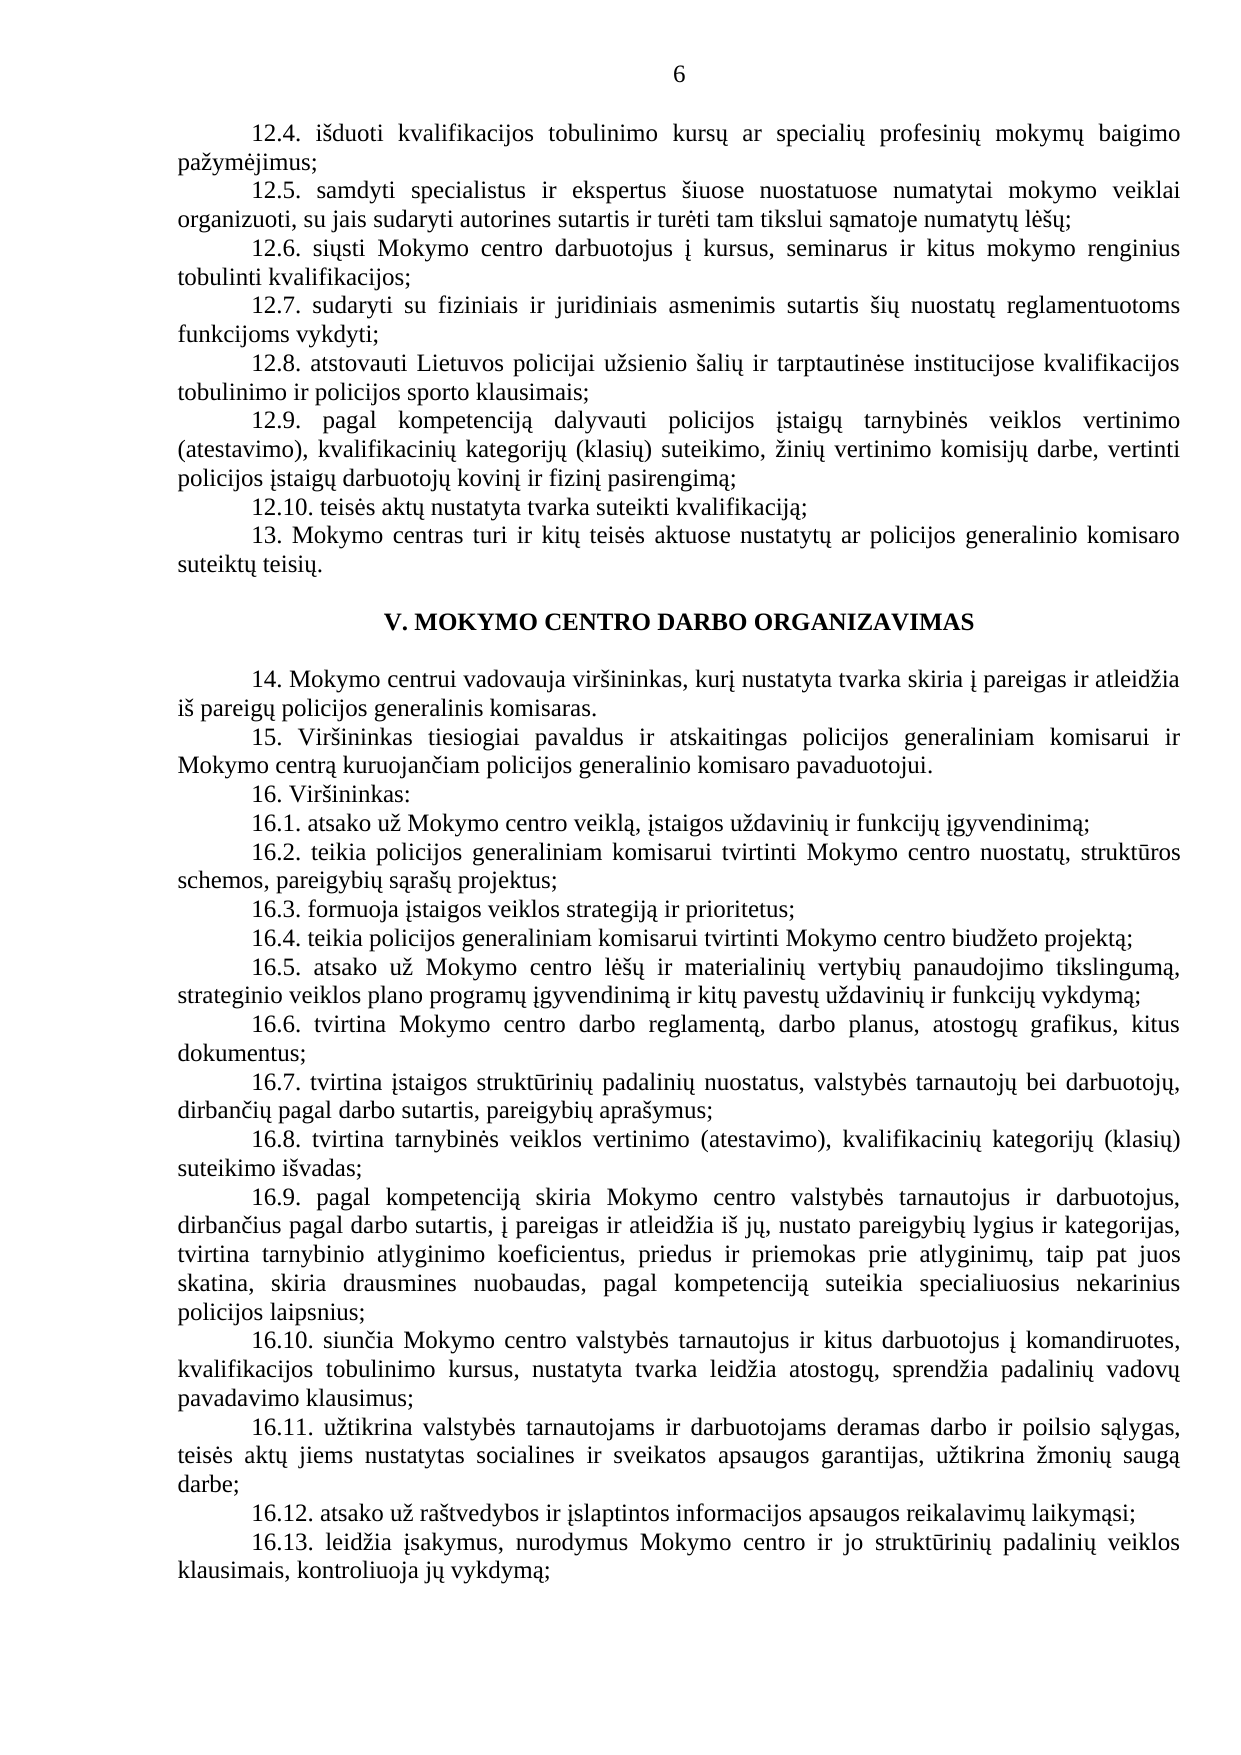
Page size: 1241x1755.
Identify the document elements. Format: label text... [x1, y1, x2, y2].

text 16.8. tvirtina tarnybinės veiklos vertinimo (atestavimo), kvalifikacinių kategorijų (klasių) suteikimo išvadas; [177, 1124, 1181, 1182]
text 16.1. atsako už Mokymo centro veiklą, įstaigos uždavinių ir funkcijų įgyvendinimą; [177, 808, 1181, 837]
text 16.2. teikia policijos generaliniam komisarui tvirtinti Mokymo centro nuostatų, struktūros schemos, pareigybių sąrašų projektus; [177, 837, 1181, 894]
text 12.6. siųsti Mokymo centro darbuotojus į kursus, seminarus ir kitus mokymo renginius tobulinti kvalifikacijos; [177, 233, 1181, 291]
text 16.12. atsako už raštvedybos ir įslaptintos informacijos apsaugos reikalavimų laikymąsi; [177, 1498, 1181, 1527]
text 14. Mokymo centrui vadovauja viršininkas, kurį nustatyta tvarka skiria į pareigas ir atleidžia iš pareigų policijos generalinis komisaras. [177, 664, 1181, 722]
text 16.10. siunčia Mokymo centro valstybės tarnautojus ir kitus darbuotojus į komandiruotes, kvalifikacijos tobulinimo kursus, nustatyta tvarka leidžia atostogų, sprendžia padalinių vadovų pavadavimo klausimus; [177, 1326, 1181, 1412]
text 16.13. leidžia įsakymus, nurodymus Mokymo centro ir jo struktūrinių padalinių veiklos klausimais, kontroliuoja jų vykdymą; [177, 1527, 1181, 1584]
text 12.4. išduoti kvalifikacijos tobulinimo kursų ar specialių profesinių mokymų baigimo pažymėjimus; [177, 118, 1181, 176]
text V. MOKYMO CENTRO DARBO ORGANIZAVIMAS [177, 607, 1181, 636]
text 16. Viršininkas: [177, 779, 1181, 808]
text 16.4. teikia policijos generaliniam komisarui tvirtinti Mokymo centro biudžeto projektą; [177, 923, 1181, 952]
text 12.5. samdyti specialistus ir ekspertus šiuose nuostatuose numatytai mokymo veiklai organizuoti, su jais sudaryti autorines sutartis ir turėti tam tikslui sąmatoje numatytų lėšų; [177, 176, 1181, 233]
text 16.5. atsako už Mokymo centro lėšų ir materialinių vertybių panaudojimo tikslingumą, strateginio veiklos plano programų įgyvendinimą ir kitų pavestų uždavinių ir funkcijų vykdymą; [177, 952, 1181, 1009]
text 16.7. tvirtina įstaigos struktūrinių padalinių nuostatus, valstybės tarnautojų bei darbuotojų, dirbančių pagal darbo sutartis, pareigybių aprašymus; [177, 1067, 1181, 1124]
text 13. Mokymo centras turi ir kitų teisės aktuose nustatytų ar policijos generalinio komisaro suteiktų teisių. [177, 521, 1181, 578]
text 16.3. formuoja įstaigos veiklos strategiją ir prioritetus; [177, 894, 1181, 923]
text 16.9. pagal kompetenciją skiria Mokymo centro valstybės tarnautojus ir darbuotojus, dirbančius pagal darbo sutartis, į pareigas ir atleidžia iš jų, nustato pareigybių lygius ir kategorijas, tvirtina tarnybinio atlyginimo koeficientus, priedus ir priemokas prie atlyginimų, taip pat juos skatina, skiria drausmines nuobaudas, pagal kompetenciją suteikia specialiuosius nekarinius policijos laipsnius; [177, 1182, 1181, 1326]
text 16.11. užtikrina valstybės tarnautojams ir darbuotojams deramas darbo ir poilsio sąlygas, teisės aktų jiems nustatytas socialines ir sveikatos apsaugos garantijas, užtikrina žmonių saugą darbe; [177, 1412, 1181, 1498]
text 12.8. atstovauti Lietuvos policijai užsienio šalių ir tarptautinėse institucijose kvalifikacijos tobulinimo ir policijos sporto klausimais; [177, 348, 1181, 406]
text 16.6. tvirtina Mokymo centro darbo reglamentą, darbo planus, atostogų grafikus, kitus dokumentus; [177, 1009, 1181, 1067]
text 12.9. pagal kompetenciją dalyvauti policijos įstaigų tarnybinės veiklos vertinimo (atestavimo), kvalifikacinių kategorijų (klasių) suteikimo, žinių vertinimo komisijų darbe, vertinti policijos įstaigų darbuotojų kovinį ir fizinį pasirengimą; [177, 406, 1181, 492]
text 12.10. teisės aktų nustatyta tvarka suteikti kvalifikaciją; [177, 492, 1181, 521]
text 12.7. sudaryti su fiziniais ir juridiniais asmenimis sutartis šių nuostatų reglamentuotoms funkcijoms vykdyti; [177, 291, 1181, 348]
text 15. Viršininkas tiesiogiai pavaldus ir atskaitingas policijos generaliniam komisarui ir Mokymo centrą kuruojančiam policijos generalinio komisaro pavaduotojui. [177, 722, 1181, 779]
